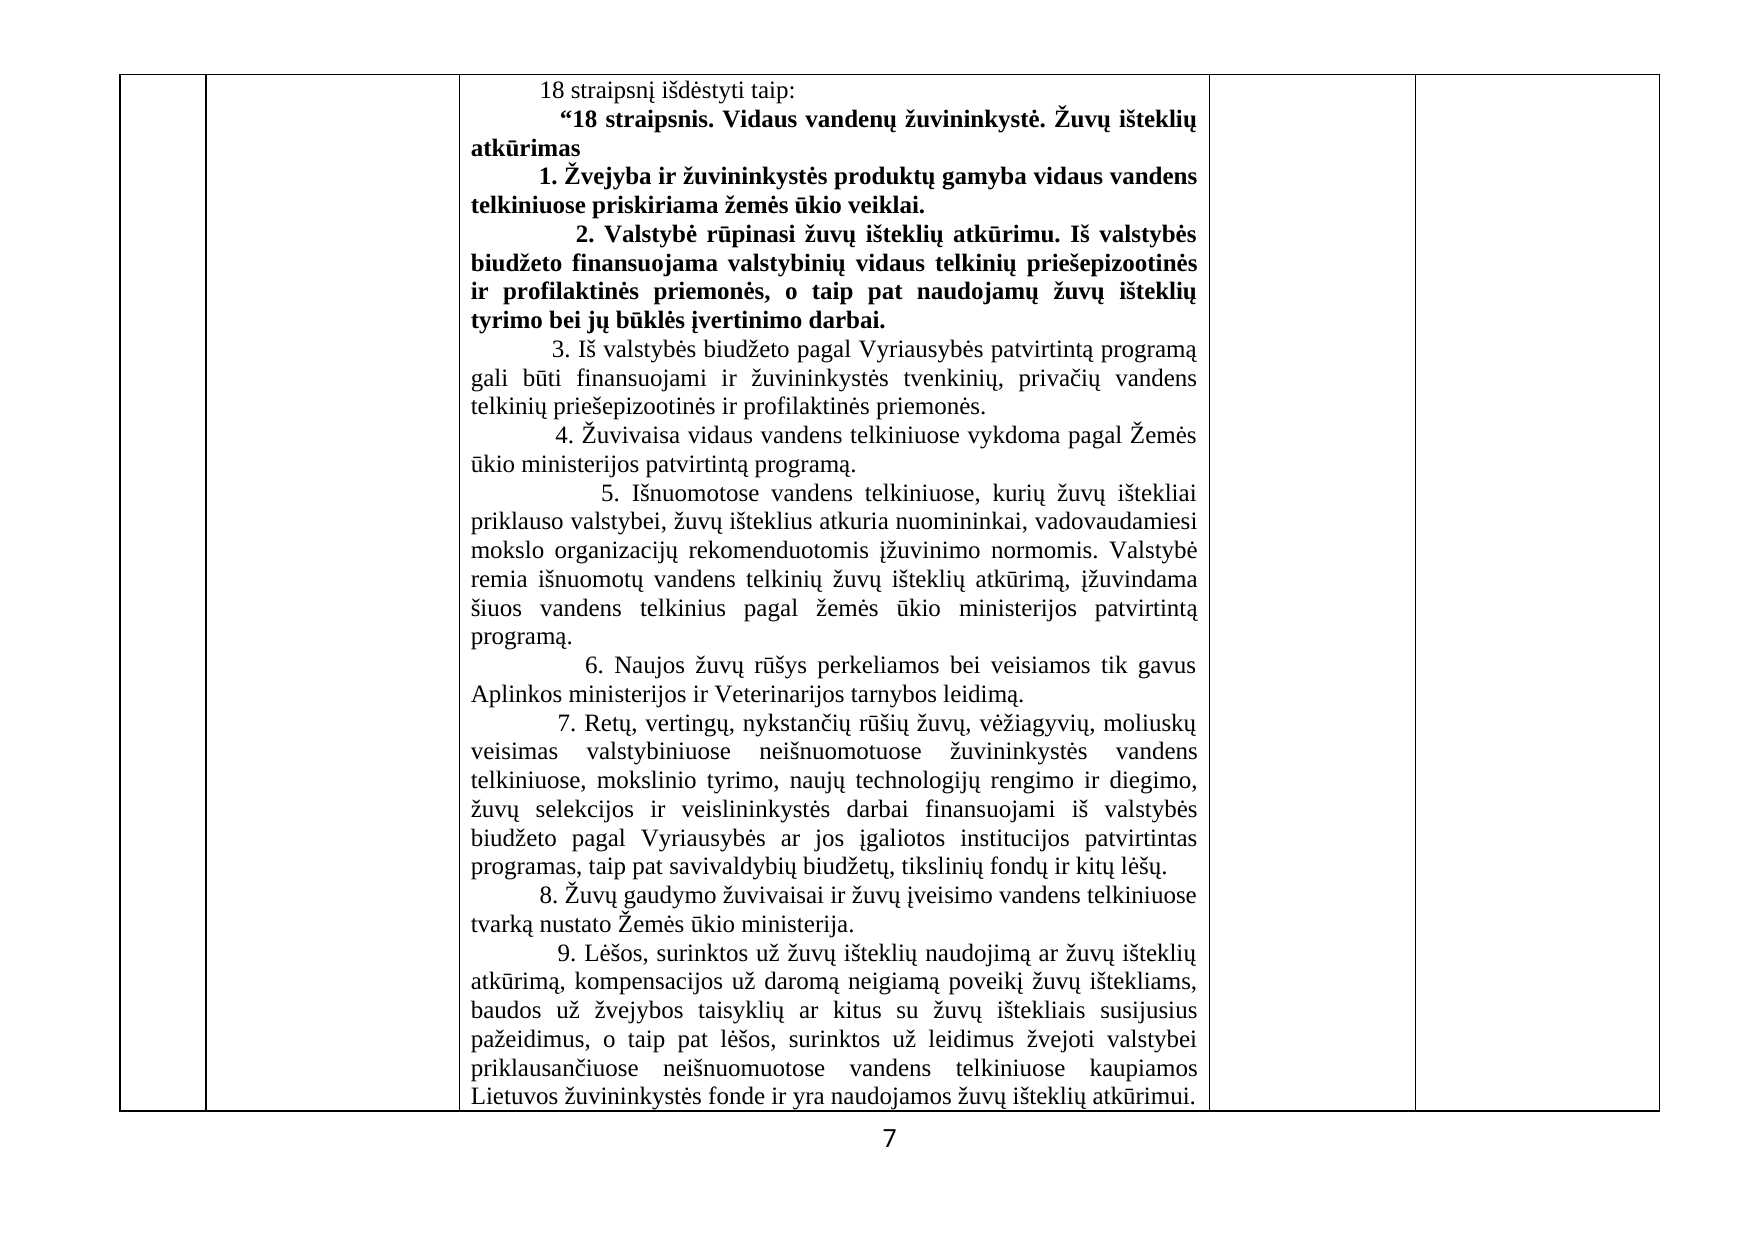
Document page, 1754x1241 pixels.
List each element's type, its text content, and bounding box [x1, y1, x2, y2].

table_cell [121, 75, 205, 1110]
table_cell [1210, 75, 1415, 1110]
table_cell Pakeisti 1 str. 1 dalį vietoj žodžio “reguliuoja” įrašant žodį “reglamentuoja”, išbraukti žodį “atsirandančius”, po žodžio “žvejybos” įrašyti žodžius “žuvų išteklių atkūrimo”, po žodžio “srityse” įrašyti žodžius “nustato žvejybos valdymo, žvejybos organizavimo ir kontrolės, žuvų išteklių apsaugos ir atkūrimo principus” ir visą 1 dalį išdėstyti taip: “1. Žuvininkystės įstatymas reglamentuoja santykius, žvejybos, žuvų išteklių atkūrimo, akvakultūros, perdirbimo ir pateikimo į rinką srityse, nustato žvejybos valdymo, žvejybos organizavimo ir kontrolės, žuvų išteklių apsaugos ir atkūrimo principus”. Pripažinti netekusia galios 1 str. 2 dalį, buvusią 3 dalį laikyti 2. Pakeisti 2 str. 1 dalį išbraukiant žodį “žuvivaisa”, įrašant žodžius “akvakultūra, pirmuoju žuvų pardavimu, žuvų perdirbimu ir pateikimu vartotojams” ir šią dalį išdėstyti taip: “1. Žuvininkystė - veikla, susijusi su žuvų išteklių valdymu, apsauga ir atkūrimu, žvejyba, akvakultūra, pirmuoju žuvų pardavimu, žuvų perdirbimu ir pateikimu vartotojams”. 2 str. 6 dalyje išbraukti žodžius “vandens telkinių savininkai’ Pakeisti 2 str. 11 dalį, vietoje žodžio “bendras” įrašyti žodį “maksimalus” ir šią dalį išdėstyti taip: 11. Žvejybos limitas – maksimalus leistinas atskirų rūšių žuvų sugavimo kiekis Pakeisti 2 str. 15 dalį vietoj žodžio “ir” įrašyti žodį “ar”, po žodžių “poilsio tikslais” įrašyti žodžius “kai sugauta žuvis nerealizuojama (neparduodama), o panaudojama asmeninėms reikmėms”ir šią dalį išdėstyti taip: 15. Mėgėjiška žvejyba - žvejyba mėgėjiškais žvejybos įrankiais sporto ar poilsio tikslais, kai sugauta žuvis nerealizuojama (neparduodama), o panaudojama asmeninėms reikmėms Pakeisti 3 str. papildant jį 1 ir 2 dalimis ir šias dalis išdėstyti taip: “1. Veiklą, susijusią su žuvų išteklių valdymu, atkūrimu, žvejyba, tvenkinių žuvininkyste, žuvų perdirbimu ir pirminiu žuvų pardavimu reglamentuoja Žemės ūkio ministerija. 2. Veiklą, susijusią su žuvų išteklių apsauga ir žvejybos kontrole reglamentuoja Aplinkos ministerija” 5 str. 2 dalyje išbraukti pirmąjį sakinį ir šią dalį išdėstyti taip: “2. Nuomotinų valstybės vandens telkinių sąrašą tvirtina Vyriausybė”. 6 str.1 dalyje vietoj žodžio “tvenkinių” įrašyti žodžius “vandens telkinių” . 8 str. 1 dalyje išbraukti žodžius “atestuoti Žemės ūkio ministerijos nustatyta tvarka”, šią dalį papildyti sakiniu “Ši tvarka netaikoma privačių vandens telkinių savininkams” ir visą dalį išdėstyti taip: ‘1. Versline žvejyba gali užsiimti Lietuvos fiziniai, juridiniai asmenys bei įmonės, neturinčios juridinio asmens teisių, Lietuvos Respublikos įstatymų nustatyta tvarka įteisinę veiklą šioje srityje, ir pagal šio įstatymo 12 straipsnį įgiję teisę žvejoti. Ši tvarka netaikoma privačių vandens telkinių savininkams”. 8 str. 2 dalyje išbraukti paskutinį sakinį “Teisė žvejoti vidaus vandens telkiniuose nuomos verslinei žvejybai sutartimis suteikiama tik atestuotiems nuomininkams”. Pakeisti 9 str. 1 dalį išbraukiant žodį “neuždrausta”, papildant žodžiais “nėra ribojama ar uždrausta” bei “išnuomotus” ir šią dalį išdėstyti taip: “1. Kiekvienas Lietuvos Respublikos gyventojas turi teisę į mėgėjišką žvejybą visuose Lietuvos Respublikos vandens telkiniuose, jeigu juose mėgėjiška žvejyba nėra ribojama ar uždrausta išskyrus privačius bei išnuomotus vandens telkinius. Prie tokių vandens telkinių turi būti įrengti įspėjamieji ženklai”. Papildyti 9 str. 2 dalį žodžiais “Lietuvos Respublikos gyventojai”ir šią dalį išdėstyti taip: “2. Lietuvos Respublikos gyventojai užsienio valstybių piliečiai žvejoja Lietuvos Respublikos vandens telkiniuose Lietuvos Respublikos įstatymuose, žvejybos taisyklėse, kituose teisės aktuose nustatyta tvarka”. 9 str. papildyti nauja 6 dalimi ir šią dalį išdėstyti taip: “6. Mėgėjiškos žvejybos taisykles tvirtina Vyriausybė, atsižvelgdama į gamtosaugininkų, žuvivaisos, žvejybos ir mokslo rekomendacijas”. 12 str. 2 dalyje išbraukti sakinį “Nuomininkas gali suteikti teisę tik mėgėjiškai žvejybai”. Papildyti 13 str. 1 dalies 3 punktą žodžiais “išskyrus atvejus, kai individualios (personalinės) įmonės likviduojamos, o vietoj jų įkuriamos kitos rūšies įmonės” ir šį punktą išdėstyti taip: “3)likvidavus juridinį asmenį, išskyrus atvejus, kai individualios (personalinės) įmonės likviduojamos, o vietoj jų įkuriamos kitos rūšies įmonės”. 13 str. 2 dalyje išbraukti žodžius “arba nutraukus nuomos sutartį”, po žodžio “asmenys” įrašyti žodžius “nesilaiko žvejybą reglamentuojančių įstatymų, kitų teisės aktų, šiurkščiai ir pakartotinai pažeidžia žvejybos taisykles, žvejybą reglamentuojančius norminius aktus, žvejybos leidimų sąlygas. Vandens telkinių nuomos sutartį gali nutraukti tik teismas” ir visą 2 dalį išdėstyti taip: “2. Žvejybos teisė pasibaigia anuliavus žvejybos leidimą, kai juridiniai ar fiziniai asmenys nesilaiko žvejybą reglamentuojančių įstatymų, kitų teisės aktų, šiurkščiai ir pakartotinai pažeidžia žvejybos taisykles, žvejybą reglamentuojančius norminius aktus, žvejybos leidimų sąlygas. Vandens telkinių nuomos sutartį gali nutraukti tik teismas”. Papildyti 14 str. naujomis 3, 4, 5, 6 dalimis ir jas išdėstyti taip: “3. Laisvai pasirinkti žuvų išteklių atkūrimo ir saugojimo priemones iš mokslinių organizacijų rekuomenduojamo tokių priemonių sąrašo; 4. dalyvauti rengiant žuvininkystę reguliuojančius teisės aktus, taisykles; 5. gauti paramą iš valstybės, atkuriant ir apsaugant žuvų išteklius, kurie nuosavybės teise priklauso valstybei; 6. nemokamai gauti iš žuvininkystę reguliuojančių valstybinių institucijų dokumentų, reglamentuojančių žuvininkystę, žuvivaisą, žuvų išteklių apsaugą, nuorašus”. Pripažinti netekusiu galios 15 str. 3 punktą. Išskirti 17 str. į 2 atskirus straipsnius “Tvenkinių žuvininkystė” ir “Vidaus vandenų žuvininkystė”, juos laikyti 17 ir18 straipsniais Pripažinti netekusia galios 17 straipsnio 1 dalį. 17 straipsnio 7 dalį modifikuoti ir perkelti į siūlomą naują 18 straipsnį. Pakeisti 17 straipsnio 9 dalį ir šią dalį išdėstyti taip: “9. Žemė po tvenkiniais išnuomojama hidrotechninių įrenginių savininkams (valdytojams)”. 17 straipsnio 10, 11, 12, 13 dalis laikant jas atitinkamai 4, 6,7,8 dalimis ir perkelti įnaują 18 straipsnį . 18 straipsnį išdėstyti taip: “18 straipsnis. Vidaus vandenų žuvininkystė. Žuvų išteklių atkūrimas 1. Žvejyba ir žuvininkystės produktų gamyba vidaus vandens telkiniuose priskiriama žemės ūkio veiklai. 2. Valstybė rūpinasi žuvų išteklių atkūrimu. Iš valstybės biudžeto finansuojama valstybinių vidaus telkinių priešepizootinės ir profilaktinės priemonės, o taip pat naudojamų žuvų išteklių tyrimo bei jų būklės įvertinimo darbai. 3. Iš valstybės biudžeto pagal Vyriausybės patvirtintą programą gali būti finansuojami ir žuvininkystės tvenkinių, privačių vandens telkinių priešepizootinės ir profilaktinės priemonės. 4. Žuvivaisa vidaus vandens telkiniuose vykdoma pagal Žemės ūkio ministerijos patvirtintą programą. 5. Išnuomotose vandens telkiniuose, kurių žuvų ištekliai priklauso valstybei, žuvų išteklius atkuria nuomininkai, vadovaudamiesi mokslo organizacijų rekomenduotomis įžuvinimo normomis. Valstybė remia išnuomotų vandens telkinių žuvų išteklių atkūrimą, įžuvindama šiuos vandens telkinius pagal žemės ūkio ministerijos patvirtintą programą. 6. Naujos žuvų rūšys perkeliamos bei veisiamos tik gavus Aplinkos ministerijos ir Veterinarijos tarnybos leidimą. 7. Retų, vertingų, nykstančių rūšių žuvų, vėžiagyvių, moliuskų veisimas valstybiniuose neišnuomotuose žuvininkystės vandens telkiniuose, mokslinio tyrimo, naujų technologijų rengimo ir diegimo, žuvų selekcijos ir veislininkystės darbai finansuojami iš valstybės biudžeto pagal Vyriausybės ar jos įgaliotos institucijos patvirtintas programas, taip pat savivaldybių biudžetų, tikslinių fondų ir kitų lėšų. 8. Žuvų gaudymo žuvivaisai ir žuvų įveisimo vandens telkiniuose tvarką nustato Žemės ūkio ministerija. 9. Lėšos, surinktos už žuvų išteklių naudojimą ar žuvų išteklių atkūrimą, kompensacijos už daromą neigiamą poveikį žuvų ištekliams, baudos už žvejybos taisyklių ar kitus su žuvų ištekliais susijusius pažeidimus, o taip pat lėšos, surinktos už leidimus žvejoti valstybei priklausančiuose neišnuomuotose vandens telkiniuose kaupiamos Lietuvos žuvininkystės fonde ir yra naudojamos žuvų išteklių atkūrimui. 10. Lietuvos žuvininkystės fondą valdo 9 asmenų valdyba, į kurią po vieną savo atstovą paskiria Lietuvos Respublikos Vyriausybė, Žemės ūkio ministerija, Aplinkos ministerija, Lietuvos žuvininkų sąjunga, Lietuvos ekologijos institutas, Klaipėdos miesto žvejų asociacija “Klaipėdos žvejys”, Kuršių marių žvejų asociacija “Lampetra”, Valstybinis žuvivaisos centras, Lietuvos medžiotojų ir žvejų draugija. Fondo nuostatus ir valdybą tvirtina Lietuvos Respublikos Vyriausybė”. 18, 19, 20, 21, 22, 23, 24, 25, 26, 27, 28, 29, 30, 31, 32, 33 įstatymo straipsnius laikyti atitinkamai 19, 20, 21, 22, 23, 24, 25, 26, 27, 28, 29, 30, 31, 32, 33, 34 straipsniais. 1 str. 2 dalį išdėstyti taip: Šio įstatymo tikslas: a) Nustatyti racionalios žuvininkystės principus, atsižvelgiant į biologinius, technologinius, ekonominius, socialinius ekologinius ir komercinius aspektus bei atitinkamas tarptautinės teisės ir tarptautinių žuvininkystės konvencijų taisykles; b) Nustatyti žuvų išteklių išsaugojimo ir valdymo priemonių parengimo ir įgyvendinimo principus ir kriterijus; c) Nustatyti techninės, finansinės ir kitokios kooperacijos ir atsakomubės principus tarp įvairių žuvininkystės suinteresuotų pusių žuvų išteklių išsaugojimo ir valdymo priemonių parengime ir įgyvendinime. 2 str. 1 dalyje po žodžio “žuvivaisa” įrašyti žodį “akvakultūra”ir po žodžio “pardavimu” įrašyti žodžius “ir pateikimu vartotojui”. 2 str. 8 dalyje išbraukti žodį “gausinimo” ir įrašyti “stiprinimo arba pagerinimo ” ir šią dalį išdėstyti taip: “ 8. Žuvivaisa - žuvų veisimas, paauginimas bei perkėlimas iš vienų vandens telkinių į kitus žuvų išteklių atkūrimo, palaikymo ir stiprinimo arba pagerinimo tikslais, taip pat reproduktorių gaudymas ir laikymas”. Išbraukti 2 str. 9, 10 dalis, nes jeigu apibrėžiamos šios sąvokos, tai reikia apibrėžti ir – jūrų, upių, ežerų, uždarų technologijų žuvininkystės sąvokas,juo labiau, kad tvenkinių žuvininkystė yra viena iš akvakultūros šakų. 2 str. 11 dalį išdėstyti taip: Geriau tiktų – Maksimalus leistinas sugavimas (MLS)- bendras maksimalus atskirų žuvų rūšių kiekis. 2 str. 12 dalį išdėstyti taip: “ 12. Žvejybos kvota – teisė sugauti tam tikrą žuvų kiekį suteikta konkrečiam žuvų išteklių naudotojui”. 2 str. 17 dalyje po žodžio “valstybių” išbraukti žodžius “išskirtinę ekonominę zoną” bei papildyti žodžiais “o taip pat žvejyba valstybių išskirtinėse ekonominėse zonose laikantis tų valstybių įstatymų”ir šią dalį išdėstyti taip: “17. Žvejyba atviroje jūroje - žvejyba jūrų vandenyse, kurie neįeina į valstybių teritorinę jūrą ar vidaus vandenis, o taip pat žvejyba valstybių išskirtinėse ekonominėse zonose laikantis tų valstybių įstatymų. 2 str. 19 dalyje po žodžio “yra” išbraukti žodžius “arba gali būti”ir po žodžio “žvejybai” išbraukti žodžius “krovinių gabenimui ir žuvų perdirbimui”, šią dalį išdėstyti taip: “19. Žvejybos laivas - bet kokio tipo savaeigis ar nesavaeigis plaukiojantis statinys, kuris yra pritaikytas verslinei žvejybai. 2 str. 20 dalyje po žodžio “laivas” išbraukti žodžius “pritaikytas verslinei žvejybai jūroje” ir papildyti žodžiais “kuriam tarptautiniu mastu pripažintos kvalifikacinės bendrovės suteikė teisę plaukioti jūrose” ir ją išdėstyti taip: “20. Jūrinis žvejybos laivas - ne mažesnis kaip 10 metrų ilgio žvejybos laivas, kuriam tarptautiniu mastu pripažintos kvalifikacinės bendrovės suteikė teisę plaukioti jūrose 2 str. 23 dalyje po žodžio “ir” išbraukti žodžius “išskirtinė ekonominė zona Baltijos jūroje” ir ją išdėstyti taip: “23. Lietuvos žuvininkystės vandens telkiniai - Lietuvos teritorinė jūra ir visi paviršiniai Lietuvos Respublikos vidaus vandenys, kurie gali būti naudojami žuvininkystei”. 2 str. papildyti naujomis 24, 25, 26 dalimis: “24. Išskirtinė ekonominė zona – už teritorinių vandenų ribos esanti Baltijos jūros dalis, kurioje Lietuva turi tam tikras suverenias teises, jurisdikciją ir pareigas, nustatytas Jungtinių Tautų Jūrų Teisės Konvenciją, Lietuvos Respublikos įstatymus ir tarptautinius susitarimus, ir kurios ribas su kaimyninėmis valstybėmis nustato Lietuvos Respublikos ir tarptautiniai susitarimai. 25. Lietuvos žuvų išteklių valdytojai – institucijos ir pareigūnai, kuriems valstybė suteikė teisę reguliuoti žuvų išteklių naudojimą. 26. Žuvininkystės suinteresuotos grupės – įvairių žuvininkystės sričių, skirtingai naudojančių žuvų išteklius, arba apibrėžtų atskirais regionais žuvų išteklių naudotojų grupės, galinčios funkcionuoti pagal atskirus, tik tai grupei būdingus principus”. 3 str. išdėstyti taip: 3 straipsnis. Teisės aktai taikomi žuvininkystėje 1. Santykiai susiję su laivyba, saugiu plaukiojimu, gelbėjimo operacijomis, laivo valdytojo atsakomybe, garantijomis jūrininkams bei darbo santykiai laive reguliuojami Lietuvos Respublikos Prekybinės Laivybos įstatymu; 2. Santykiai susiję su veikla darančia tiesioginį ir netiesioginį poveikį jūros aplinkai reguliuojami Lietuvos Respublikos Jūros Aplinkos Apsaugos įstatymu; 3. Santykiai susiję su laivų naudojimosi Klaipėdos valstybiniu jūrų uostu reguliuojami Klaipėdos valstybinio jūrų uosto įstatymu. 4 straipsnis. Žuvininkystės valdymas 1. Žuvininkystės valdymas – integruotas informacijos rinkimo, analizavimo, planavimo, konsultacijų, sprendimų ruošimo, resursų paskirstymo bei žvejybos vykdymo reguliavimo priemonių ar taisyklių formulavimo ir įgyvendinimo, jeigu reikia su prievartos priemonėmis, procesas, norint užtikrinti resursų reprodukcijos tęstinumą ir kitų žuvininkystės poreikių patenkinimą. Strateginis žuvininkystės valdymo tikslas yra užtikrinti ilgalaikį išteklių balansą tokiame lygyje, kuris skatintų optimaliausią išteklių panaudojimą ir suteiktų tą galimybę tiek dabartinei tiek ateinančiom kartom. Trumpalaikiai sumetimai, negali prieštarauti šiam tikslui. Jeigu įstatyme nurodoma žuvų išteklių vartotojų pareigos, t.y. principai, kurių jie turi laikytis, būtina nurodyti kokių principų turi laikytis ir žuvų išteklių valdytojai. 2. Ruošiant ir įgyvendinant žuvininkystės valdymo sprendimus turi būti: Remiamasi geriausia prieinama moksline informacija, visapusiškai įvertinama tradicinės žinios apie resursus ir jų naudojimą, veikiančius aplinkos, ekonominius ir socialinius faktorius; Užtikrinamas skaidrumas ir savalaikiškumas. Žuvininkystės valdytojai sutinkamai su priimtomis procedūromis ir normomis turi nenutrūkstamai vystyti konsultacijas su žvejais, pramonininkais, mokslininkas ir jų organizacijomis; Visoms žuvininkystės suinteresuotoms grupėms užtikrinta teisė dalyvauti formuluojant ir įgyvendinant žuvininkystės politikos priemones. Atstovai iš atitinkamų organizacijų turi turėti galimybę dalyvauti žuvininkystės valdymo institucijų susirinkimuose. Jiems turi būti laiku pateikta atitinkama medžiaga; Siejama su atitinkamų tarptautinių regioninių žuvininkystės organizacijų žuvų išteklių išsaugojimo ir naudojimo priemonėmis; Užtikrinta, kad patys žuvų išteklių naudotojai suprastų sprendimų reikalingumą ir esmę. 3. Žuvininkystės valdymo priemonės privalo: Palaikyti žuvininkystės resursų kokybę, įvairovę, ir vystymąsi pakankamą dabartinei ir ateinančiom kartom, kartu siejant tai su sveika mityba, skurdo palengvinimu ir pakankamu ekonominiu vystymusi; Palaikyti žvejybos pastangų atitikimą resursų produktyvumui ir jų racionaliam naudojimui. Sąlygoti, kad būtų išvengta žvejybos pastangų viršijimo ir ištekliai būtų eksploatuojami, taip kad jie išliktų ekonomiškai gyvybingi; Užtikrinti, kad žvejyba, žuvų saugojimas, perdirbimas ir paskirstymas turi būti vykdomi taip, kad palaikytų produktų mitybinę vertę, kokybę ir sveikumą, bei minimizuoti išmetimus ir negatyvią įtaką aplinkai; Palaikyti kiek įmanoma stabilesnį žuvininkystės produktų rinkos poreikių patenkinimą tiek einamu metu, tiek ateityje; Kadangi Lietuva turi labai mažai savų resursų, sudaryti kiek įmanoma daugiau galimybių Lietuvos Respublikos žuvininkystės suinteresuotom grupėms naudotis žuvininkystės resursais tarptautiniuose atviruose vandenyse, reguliuojamuose tarptautinėmis žuvininkystės konvencijomis; Užtikrinti, kad žuvininkystės interesai, įskaitant žuvų išteklių išsaugojimą, būtų susieti su pakrantės rajono poreikiais ir vystymusi; Ginti vietinių smulkių žvejų teises, ir padėti jiems prieiti prie jų tradicinių žvejybos plotų ir resursų, nes daugumai smulkių bendrijų ar pavienių asmenų žuvininkystė ypač svarbi kaip darbo pajamų ir maisto šaltinis; Užtikrinti, kad žvejybos įranga ir pati žvejyba būtų saugi ir darbo ir higienos sąlygos atitiktų tarptautinius reikalavimus; 9) Ekonominiais svertais skatinti atsakingą žvejybą. 4 Lietuvos žuvininkystės valdymo institucijų sudarymo ir veiklos principai. Žuvininkystės valdymo institucijos priimdamos sprendimus strateginiais žuvininkystės vystymo klausimais, taip pat priemones, kurių poveikis gali turėti neigiamą įtaką žuvų išteklių būklei, socialiniams ir ekonominiams žuvininkystės poreikiams, privalo gauti visų suinteresuotų grupių rekomendacijas. Tam tikslui žuvininkystės valdymo institucijai pasiūlius, prie Lietuvos Respublikos Vyriausybės sudaroma Žuvininkystės Plėtros Taryba (arba pagal ES Žuvininkystės plėtros komisija) Žuvininkystės plėtros taryba sudaryta visuomeniniu pagrindu (neetatinė) iš visų žuvininkystės suinteresuotų grupių pagal jų svarbą žuvininkystėje ir mokslininkų. Jeigu žuvininkystės valdymo priemonė turi įtakos ne vieniai žuvininkystės suinteresuotai grupei, žuvininkystės plėtros tarybos rekomendacijos turi viršenybę prieš visas atskirų suinteresuotų grupių rekomendacijas. Žuvininkystės plėtros tarybos darbo efektyvumui gerinti prie jos gali būti sudaroma: Komitetai atsakingi už atitinkamas sritis Komisijos atsakingos už atskirų problemų nagrinėjimą Darbo grupės ruošiančios konkrečias rekomendacijas Komitetus tvirtina Lietuvos Respublikos vyriausybė, komisijas ir darbo grupes – žuvininkystės valdymo institucijos. 5. Žuvininkystės suinteresuotos grupės Žuvininkystės suinteresuotos grupės - įvairių žuvininkystės sričių, skirtingai naudojančių žuvų išteklius, arba apibrėžtų atskirais regionais žuvų išteklių naudotojų grupės, galinčios funkcionuoti pagal atskirus, tik tai grupei būdingus principus. Tikslu užtikrinti žuvininkystės išplėstinį valdymą Žuvininkystės valdymo institucijos privalo aiškiai nustatyti ir diferencijuoti žuvininkystės suinteresuotas puses pagal specifinius interesus arba faktorius: geografiniai regionai, žvejybos būdų ypatumai, produkcijos ypatumai. Tik aiškiai apibrėžtos suinteresuotos pusės gali efektyviai dalyvauti žuvininkystės valdymo procese. Pripažintom žuvininkystės suinteresuotos grupėms – turi būti suteikta, teisė ir galimybės dalyvauti žuvininkystės valdymo procese. Žuvininkystės valdytojų sprendimai turi būti aiškūs visoms suinteresuotoms grupėms. Žuvininkystės suinteresuotos pusės Lietuvos Respublikos įstatymais numatyta tvarka gali kurti jas atstovaujančias organizacijas (toliau žuvininkų organizacijos). Žuvininkų organizacijoms atstovaujančios ne mažiau kaip 60% suinteresuotos grupės yra pripažįstama teisė atstovauti žuvininkystės suinteresuotą grupę žuvininkystės valdymo institucijose ir kituose organizacijose. 4 str. 2 dalį papildyti nauju 5 punktu: “5) Lietuvos Respublikos išskirtinei ekonominei zonai Baltijos jūroje sutinkamai su jungtinių Tautų Jūrų Teisės Konvencija, 1982 ir Kankūno Deklaracija, 1992, taikoma Lietuvos valstybinių žuvininkystės telkinių nuostatos”. 6 str. 1 dalyje išbraukti žodžius “nuosavybes teise priklauso valstybei” ir vietoje jų įrašyti žodžius “valdo Lietuvos Respublika” ir šią dalį išdėstyti taip: ‘1. Lietuvos žuvininkystės vandens telkinių žuvų ištekliai, išskyrus privačių žuvininkystės tvenkinių, valdo Lietuvos Respublika. Jų naudojimo tvarką nustato šis ir kiti įstatymai bei kiti teisės aktai. 8 str. 1 dalį papildyti nauju sakiniu “Nustatnat atestavimo tvarką, Žemės ūkio ministerija turi būtinai atsižvelgti į Žuvininkystės plėtros tarybos rekomendacijas”. 11 str. 2 dalį papildyti sakiniu “Pagrindinis reguliavimo priemonių uždavinys palaikyti žuvų išteklius kad jie galėtų kuo geriau tenkinti žuvininkystės poreikius tiek dabar tiek ateityje”. 11 str. 3 dalies 4 punktą išbraukti. 11 str. papildyti nauja 4 dalimi : 4.Žuvų išteklių reguliavimo priemonių įteisinimas ir taikymas: Žuvų išteklių reguliavimo priemones, kas vieneri metai žuvininkystės plėtros tarybos teikimu tvirtina žuvininkystės valdymo institucija. Šios priemonės turi tenkinti šio įstatymo trečio straipsnio nuostatas. Žuvininkystės plėtros taryba gali numatyti tam tikrų priemonių, kurių veikimą ir efektyvumą stipriai įtakoja kintančios aplinkos sąlygos, revizavimą metų eigoje. Šias priemones gali revizuoti pati žuvininkystės plėtros taryba, arba pavesti tai savo komisijoms ar darbo grupėms. Pastaruoju atveju komisijų ar darbo grupių rekomendacijos yra privalomos žuvininkystės valdymo institucijoms ir žuvininkystės suinteresuotoms grupėms. Žvejybos reguliavimo priemonės, kurios numato žvejybos pastangų sumažinimą, arba žymų jų pasikeitimą ir joms įgyvendinti reikalingi tam finansiniai resursai, negali būti taikomos tuoj po jų priėmimo. Joms įsigalioti būtina numatyti nemažesnį kaip vieneri metai laikotarpį. Žvejybos reguliavimo priemonės, kurios turi aiškiai numatomą neigiamą socialinę įtaką žuvininkystei, pradedamos taikyti, tik kartu su neigiamą socialinę įtaką mažinančiom priemonėm. Žvejybos reguliavimo priemonės privalomos visom suinteresuotom žuvininkystės pusėms ir žuvininkystės valdytojams. 12 str. 4 dalį išdėstyti taip: “4. Žvejybos teisės suteikimo dokumentuose nustatomos žuvų išteklių naudojimo vietos, būdai, atkūrimo ir saugojimo sąlygos, bei kitos būtinos Lietuvos Respublikos Vyriausybės arba jos įgaliotos institucijos nustatytos sąlygos. 12 str. 5 dalį papildyti sakiniu”Kvotos atskiriems žuvų išteklių naudotojams skiriamos normatyviniu pagrindu" ir šią dalį išdėstyti taip: “5.Žuvų, kurių žvejyba dėl jų išteklių būklės yra limituojama, žvejybos limitus ir žvejybos kvotų skyrimo tvarką nustato Žemės ūkio ministerija. Kvotos atskiriems žuvų išteklių naudotojams skiriamos normatyvinių pagrindu. Tais atvejais, kai nustatyto žvejybos limito nepakanka visiems fiziniams, juridiniams asmenims bei įmonėms, neturinčioms juridinio asmens teisų, įstatymų nustatyta tvarka įteisinusiems verslinės žvejybos veiklą ir atestuotiems Žemės ūkio ministerijos, Žemės ūkio ministerija turi teisę skirti žvejybos kvotas konkurso būdu. 12 str. papildyti naujomis 6 ir7 dalimis 6. Kvotų skyrimo konkurso kriterijai nustatomi remiantis Viešųjų Pirkimų Įstatymu, o taip pat turi tenkinti šiuo Įstatymu numatytus prioritetinius kriterijus: Žvejyba yra tradicinis ir pagrindinis pragyvenimo šaltinis; 2) Kvota visų pirma privalo būti darbo vietų šaltinis tradiciškai užsiimantiems žvejyba Lietuvos piliečiams; 3) Kvota privalo sukurti kuo daugiau darbo vietų Lietuvoje; 4) Kvota panaudojama su kuo mažesniu neigiamu poveikiu tiek pačios kvotuojamos rūšies reprodukcijai, tiek visai ekosistemai. Selektyvi ir ekologiška praktika ir žvejybos įrankiai, turi būti pripažinta kaip prioritetas. 5) Kvotų naudotojų tiesioginis finansinis indėlis į tausojančios žuvininkystės priemones; 7.Žemės ūkio ministerija, privalo numatyti kompensacines arba rėmimo priemonės, jeigu kvotos netenkina žuvininkystės poreikių. Tokios priemonės gali būti: Žvejybos moratoriumas išmokant kompensacijas už prastovas; Galimybės dirbti kitą darbą žvejams suteikimas (uosto krovos, laivų aptarnavimo ir pan); Galimybės persikvalifikuoti žvejams suteikimas; Žvejybos laivų išbraukimas iš žvejybos registro, išmokant kompensacijas; 13 str. papildyti nauja 3 dalimi, o esamą 3 dalį laikyti 4 dalimi: “3.Žvejybos teisės nutraukimas dėl kitos (ne žuvininkystės) antropogeninės veiklos padarinių. Jeigu žvejams teisė naudoti žuvų išteklius nutrūksta (taip pat ir terminuotai) dėl kitų Lietuvos ūkio subjektų, šios teisės praradimas privalo būti kompensuojamas pagal šiame įstatyme bei Lietuvos Respublikos įstatymus ir teisės aktus. Tokios kompensacijos gali būti: Piniginė kompensacija; Perkvalifikavimas ir kito darbo suteikimas; Galimybės naudoti žuvų išteklius kituose plotuose suteikimas. 18 str. 1 dalį papildyti sakiniu “Lietuvos žvejybos laivų rejestro paskirtis yra identifikuoti žvejybos laivus, jų žvejybos pajėgumus, bei suderinti žvejybinio laivyno atitikimą žuvų išteklių stoviui ir žuvininkystės poreikiams’. 19 str. 1 dalies 1 punkte po žodžio “vykdyti” įrašyti žodžius “Lietuvos Respublikos įstatymais, bei”. 20 str. 2 dalį išdėstyti taip, o buvusią 2 dalį laikyti 3 dalimi: “2. Žemės ūkio ministerija, turi prisilaikyti laivų vėliavų valstybėms keliamų IMO ir FAO reikalavimų, ir suteikdama teisę savo laivams žvejoti turi užtikrinti kad: Tik laivai galintis žvejoti pagal Lietuvos jurisdikcijos nustatytas sąlygas, gautų teisę žvejoti; Laivai atitiktų saugaus plaukiojimo ir gelbėjimo paieškos reikalavimus, higienos ir darbo saugumo reikalavimus; Laivų įgula būtų atitinkamos kvalifikacijos; d) Laivai turėtų galimybes teikti Lietuvos ir regioninių žuvininkystės organizacijų reikalaujamą informaciją; 20 str. papildyti nauja 4 dalimi: “4. Žemės ūkio ministerija, kartu su kitomis atitinkamomis žinybomis privalo sudaryti žvejybinių laivų įgulų kvalifikacijos palaikymo ir kontrolės mechanizmą. (žvejybos prieplaukos ir iškrovimo vietos yra neatskiriama žuvininkystės vystymo dalis, todėl jų instituciniai ir funkciniai aspektai turi būti reglamentuojami teisiniais aktais) 26 Straipsnis. Žvejybos prieplaukos ir iškrovimo vietos Žvejybos prieplaukos ir iškrovimo vietos yra ypač svarbi tiek žuvininkystės ir pakrantės rajono vystymui. Steigiant ir eksploatuojant žvejybos prieplaukos ir iškrovimo vietas turi būti užtikrinama: Saugios ir atitinkančios žvejybos laivus krantinės; Atitinkamos laivų, žuvies pardavėjų ir supirkėjų aptarnavimo sąlygos; Atitinkamos sanitarinės – higieninės sąlygos; Atitinkamos atliekų tvarkymo sistemos, įskaitant žuvų atliekų, riebaluoto vandens, žvejybos įrankių liekanų ir kita; Aplinkos teršimas tiek dėl žuvininkystės, tiek dėl kitokios veiklos turi būti minimizuojamas; Kitų Lietuvos Respublikos įstatymais ir teisės aktais reglamentuojamų reikalavimų uostų veiklai vykdymą. Prieplaukų ir iškrovimo vietų valdytojai turi užtikrinti: Žuvininkystei reikalingų funkcijų vykdymo techninius ir finansinius aspektus; Žuvininkystės ir pakrantės rajono vystymo integraciją; Integravimasi su kitomis būtinomis tarnybomis; Konsultavimasi su visais naudotojais; Kiekvieno žvejybinio laivo registruoto šiame uoste, savininko teisę dalyvauti sprendimų priėmimo procese. 2 str. 1 dalį išdėstyti taip: “2. Žuvuninkystė – tai svarbi tęstinė Lietuvos nacionalinės kultūros dalis, pasireiškianti kaip veikla, susijusi su žuvų išteklių valdymu, apsauga ir atkūrimu, žvejyba, žuvivaisa, tvenkinių žuvininkyste, žuvų transportavimu, saugojimu, perdirbimu ir pateikimu vartotojams; 3 str. išdėstyti taip: 3 straipsnis. Žuvininkystės savivalda ir valdymas 1. Žuvininkystė yra Lietuvos ūkio šaka, veikianti pagal Lietuvos Respublikos Žuvininkystės ir kitus įstatymus, Vyriausybės nutarimus, įgaliojimus ir skiriamas Valstybės biudžeto lėšas. 2. Lietuvos žuvininkystės savivaldos organas yra periodiškai renkama Žuvininkystės taryba, veikianti pagal nuostatus ir atstovaujanti visas suinteresuotas įstaigas ir organizacijas, betarpiškai susietas su žuvininkystės veikla. Žuvininkystės tarybos sudėtyje formuojami komitetai, atsakingi už atskirų šios sferos programų rengimą ir jų įgyvendinimo kontrolę. Žuvininkystės taryba turi įstatymų iniciatyvos teisę. 3. Žuvininkystės valdymo organas yra Žuvininkystės sekretoriatas, atsakingas už Žuvininkystės tarybos priimtų sprendimų įgyvendinimą. Sekretoriatas veikia pagal nuostatus, jam vadovauja Žuvininkystės sekretorius, kurį periodiškai renka Žuvininkystės taryba. Žuvininkystės tarybos ir sekretoriato nuostatus, sekretoriaus kandidatūrą tvirtina Vyriausybė. 4. Žuvininkystės Tarybos būstinė yra Klaipėdoje. [460, 75, 1209, 1110]
table_cell [1416, 75, 1659, 1110]
table_cell [207, 75, 459, 1110]
